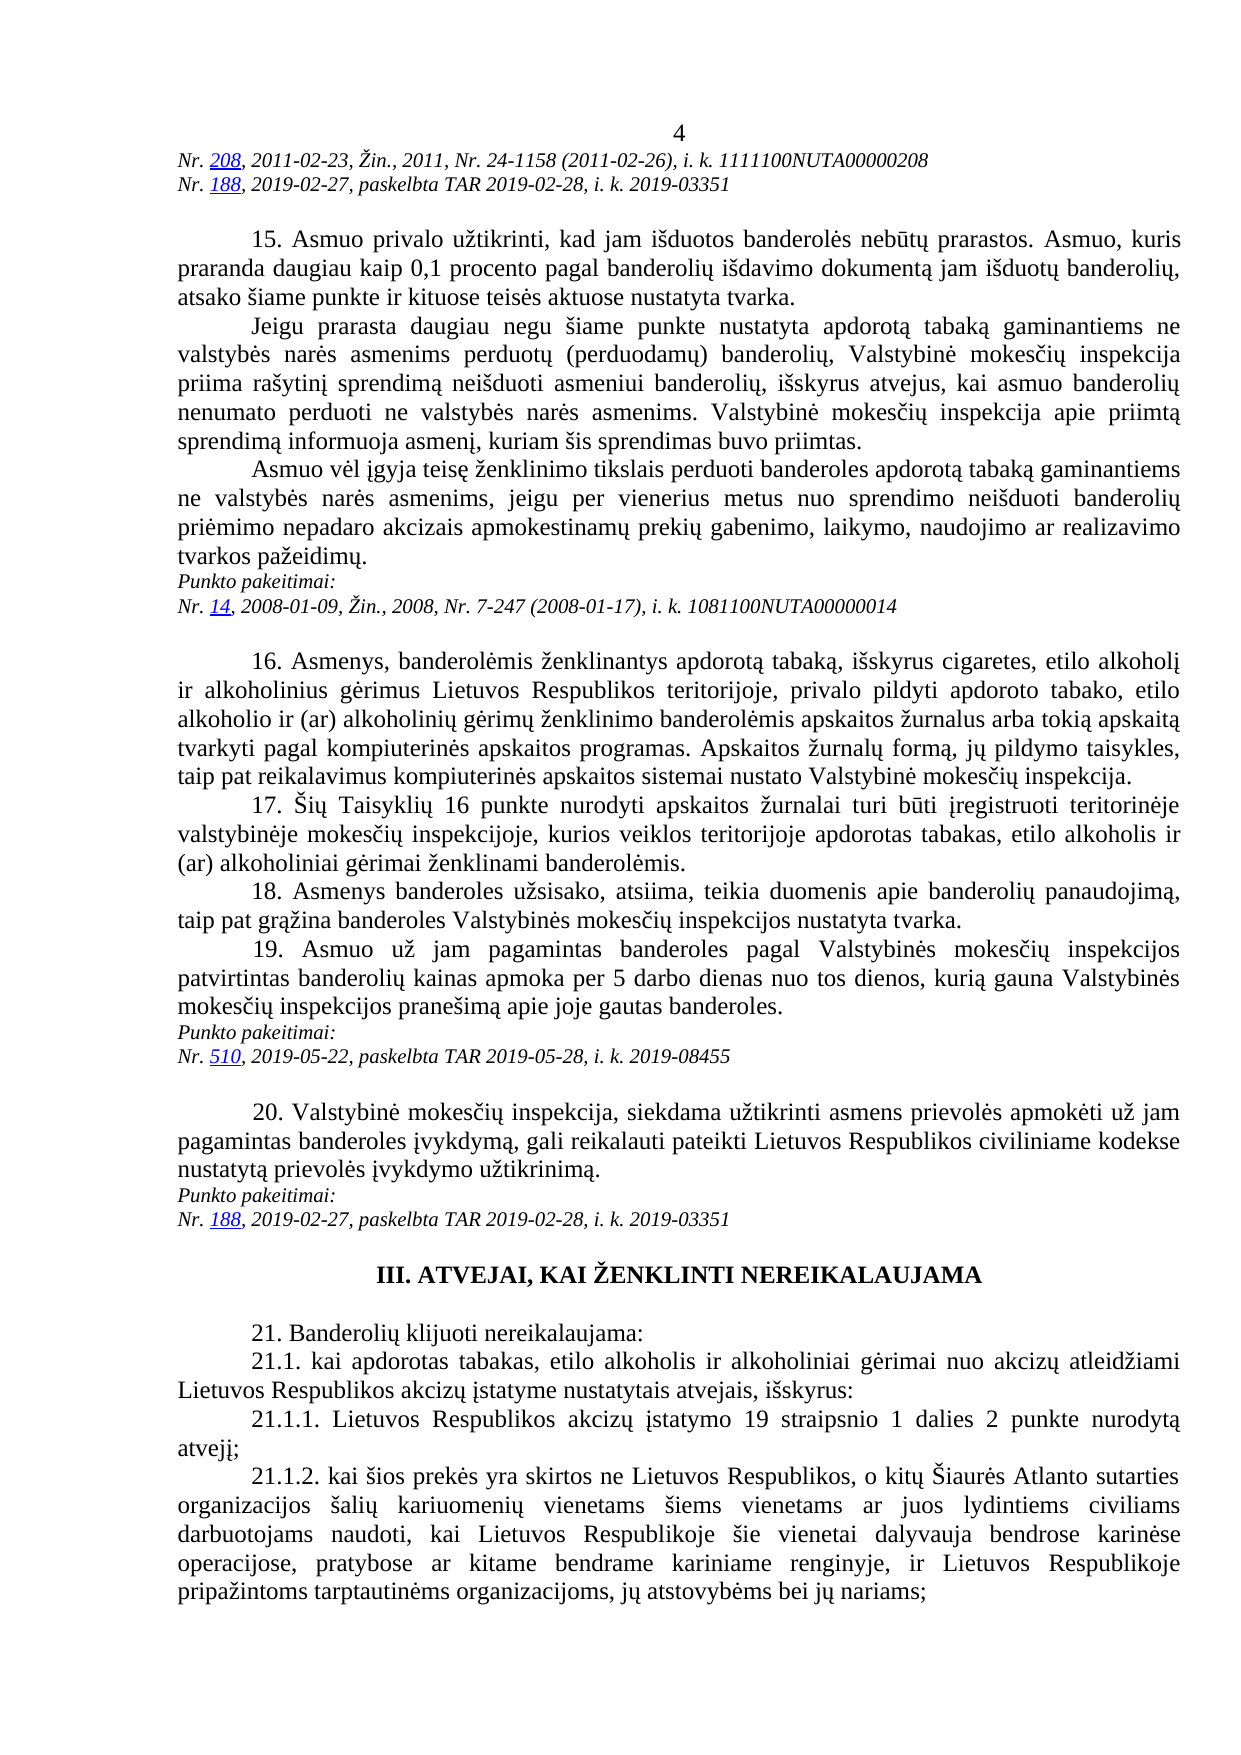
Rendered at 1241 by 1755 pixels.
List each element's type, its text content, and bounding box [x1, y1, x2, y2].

text Nr. 510, 2019-05-22, paskelbta TAR 2019-05-28, i. k. 2019-08455 [177, 1044, 1181, 1068]
text 15. Asmuo privalo užtikrinti, kad jam išduotos banderolės nebūtų prarastos. Asmuo, kuris praranda daugiau kaip 0,1 procento pagal banderolių išdavimo dokumentą jam išduotų banderolių, atsako šiame punkte ir kituose teisės aktuose nustatyta tvarka. [177, 224, 1181, 311]
text Punkto pakeitimai: [177, 1020, 1181, 1044]
text 21.1.2. kai šios prekės yra skirtos ne Lietuvos Respublikos, o kitų Šiaurės Atlanto sutarties organizacijos šalių kariuomenių vienetams šiems vienetams ar juos lydintiems civiliams darbuotojams naudoti, kai Lietuvos Respublikoje šie vienetai dalyvauja bendrose karinėse operacijose, pratybose ar kitame bendrame kariniame renginyje, ir Lietuvos Respublikoje pripažintoms tarptautinėms organizacijoms, jų atstovybėms bei jų nariams; [177, 1461, 1181, 1605]
text Punkto pakeitimai: [177, 1183, 1181, 1207]
text 21.1.1. Lietuvos Respublikos akcizų įstatymo 19 straipsnio 1 dalies 2 punkte nurodytą atvejį; [177, 1404, 1181, 1461]
text 16. Asmenys, banderolėmis ženklinantys apdorotą tabaką, išskyrus cigaretes, etilo alkoholį ir alkoholinius gėrimus Lietuvos Respublikos teritorijoje, privalo pildyti apdoroto tabako, etilo alkoholio ir (ar) alkoholinių gėrimų ženklinimo banderolėmis apskaitos žurnalus arba tokią apskaitą tvarkyti pagal kompiuterinės apskaitos programas. Apskaitos žurnalų formą, jų pildymo taisykles, taip pat reikalavimus kompiuterinės apskaitos sistemai nustato Valstybinė mokesčių inspekcija. [177, 646, 1181, 790]
text 19. Asmuo už jam pagamintas banderoles pagal Valstybinės mokesčių inspekcijos patvirtintas banderolių kainas apmoka per 5 darbo dienas nuo tos dienos, kurią gauna Valstybinės mokesčių inspekcijos pranešimą apie joje gautas banderoles. [177, 934, 1181, 1020]
text Nr. 14, 2008-01-09, Žin., 2008, Nr. 7-247 (2008-01-17), i. k. 1081100NUTA00000014 [177, 593, 1181, 618]
text Nr. 208, 2011-02-23, Žin., 2011, Nr. 24-1158 (2011-02-26), i. k. 1111100NUTA00000208 [177, 148, 1181, 172]
text Asmuo vėl įgyja teisę ženklinimo tikslais perduoti banderoles apdorotą tabaką gaminantiems ne valstybės narės asmenims, jeigu per vienerius metus nuo sprendimo neišduoti banderolių priėmimo nepadaro akcizais apmokestinamų prekių gabenimo, laikymo, naudojimo ar realizavimo tvarkos pažeidimų. [177, 454, 1181, 569]
text Jeigu prarasta daugiau negu šiame punkte nustatyta apdorotą tabaką gaminantiems ne valstybės narės asmenims perduotų (perduodamų) banderolių, Valstybinė mokesčių inspekcija priima rašytinį sprendimą neišduoti asmeniui banderolių, išskyrus atvejus, kai asmuo banderolių nenumato perduoti ne valstybės narės asmenims. Valstybinė mokesčių inspekcija apie priimtą sprendimą informuoja asmenį, kuriam šis sprendimas buvo priimtas. [177, 311, 1181, 454]
text 21.1. kai apdorotas tabakas, etilo alkoholis ir alkoholiniai gėrimai nuo akcizų atleidžiami Lietuvos Respublikos akcizų įstatyme nustatytais atvejais, išskyrus: [177, 1346, 1181, 1404]
text Punkto pakeitimai: [177, 569, 1181, 593]
text III. ATVEJAI, KAI ŽENKLINTI NEREIKALAUJAMA [177, 1260, 1181, 1289]
text 18. Asmenys banderoles užsisako, atsiima, teikia duomenis apie banderolių panaudojimą, taip pat grąžina banderoles Valstybinės mokesčių inspekcijos nustatyta tvarka. [177, 876, 1181, 934]
text Nr. 188, 2019-02-27, paskelbta TAR 2019-02-28, i. k. 2019-03351 [177, 1207, 1181, 1231]
text Nr. 188, 2019-02-27, paskelbta TAR 2019-02-28, i. k. 2019-03351 [177, 172, 1181, 196]
text 21. Banderolių klijuoti nereikalaujama: [177, 1318, 1181, 1346]
text 20. Valstybinė mokesčių inspekcija, siekdama užtikrinti asmens prievolės apmokėti už jam pagamintas banderoles įvykdymą, gali reikalauti pateikti Lietuvos Respublikos civiliniame kodekse nustatytą prievolės įvykdymo užtikrinimą. [177, 1097, 1181, 1183]
text 17. Šių Taisyklių 16 punkte nurodyti apskaitos žurnalai turi būti įregistruoti teritorinėje valstybinėje mokesčių inspekcijoje, kurios veiklos teritorijoje apdorotas tabakas, etilo alkoholis ir (ar) alkoholiniai gėrimai ženklinami banderolėmis. [177, 790, 1181, 876]
